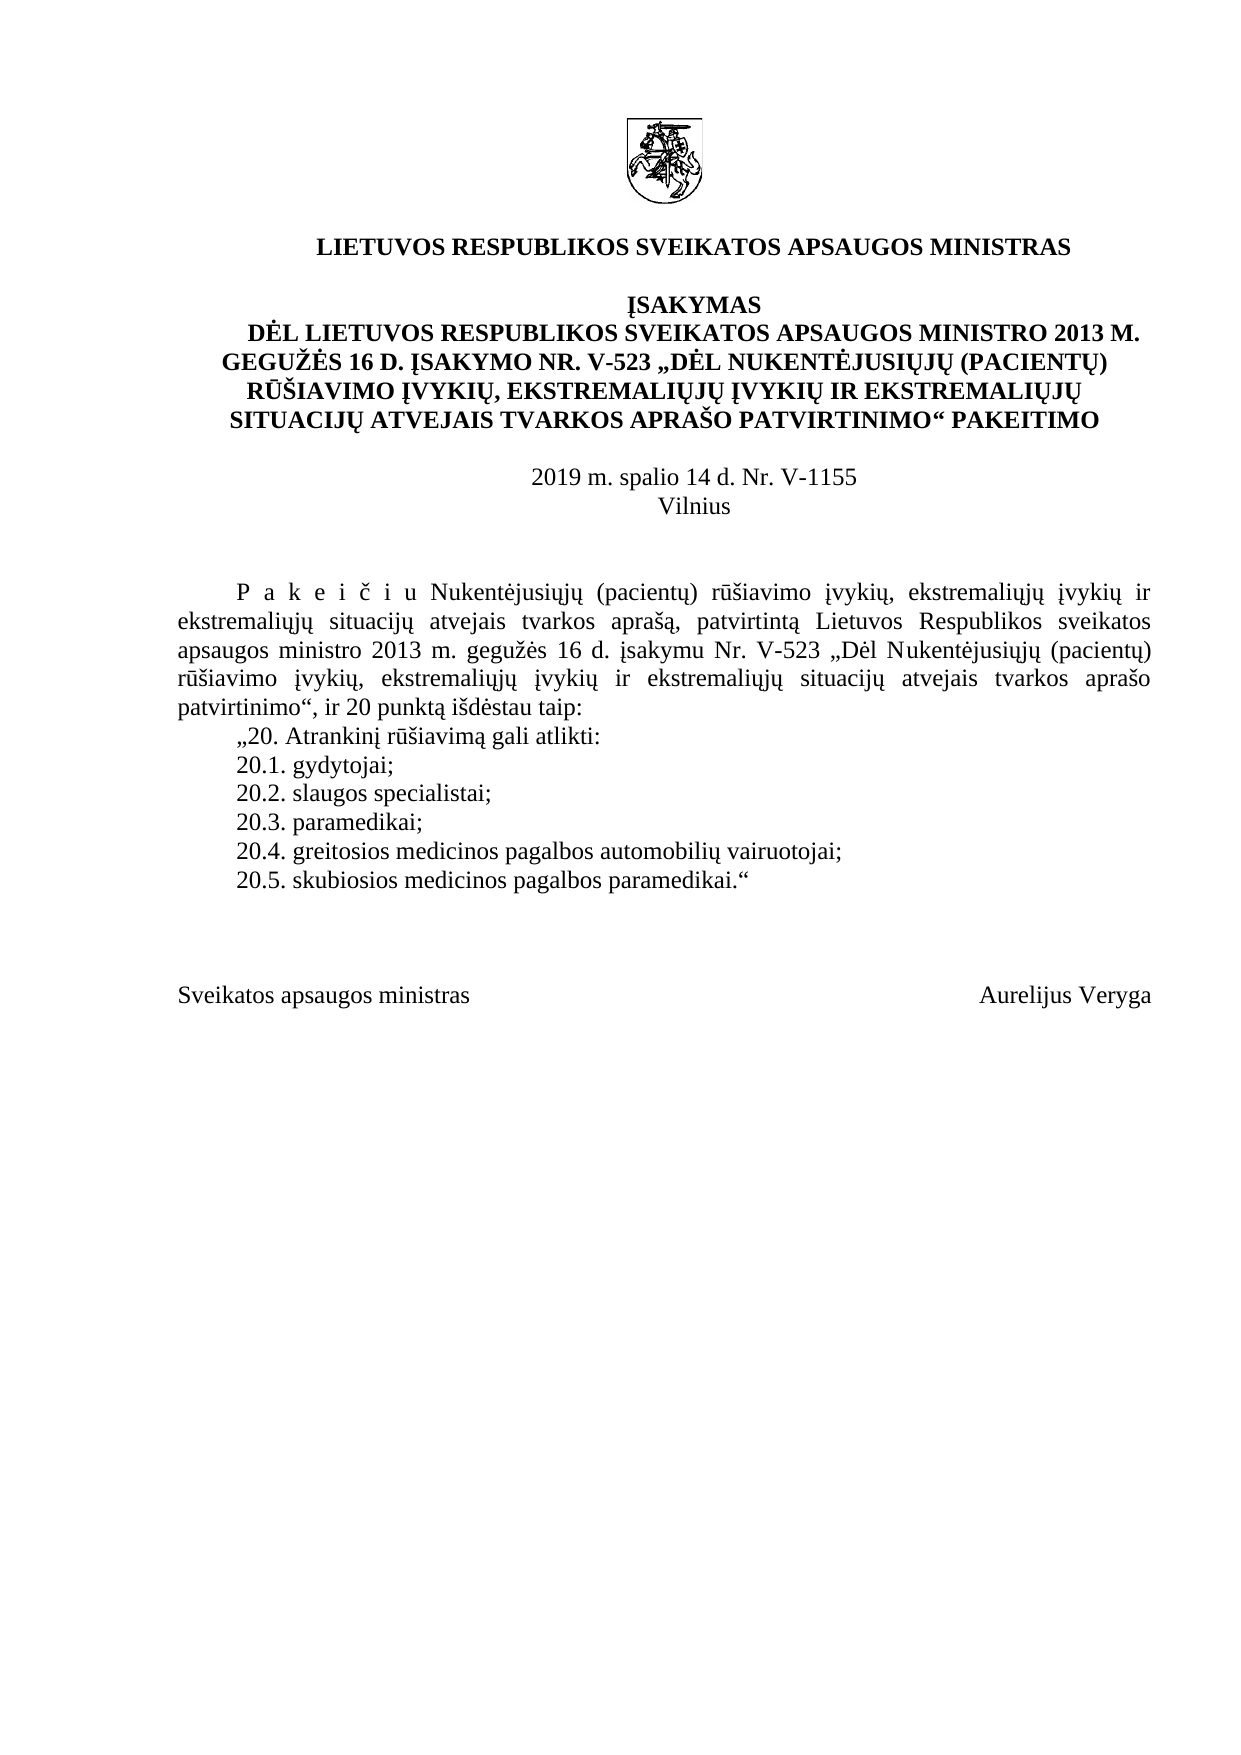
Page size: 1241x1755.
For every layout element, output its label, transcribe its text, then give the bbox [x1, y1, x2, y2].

text 2019 m. spalio 14 d. Nr. V-1155 [177, 462, 1152, 491]
text 20.5. skubiosios medicinos pagalbos paramedikai.“ [177, 865, 1152, 893]
text 20.3. paramedikai; [177, 807, 1152, 836]
text „20. Atrankinį rūšiavimą gali atlikti: [177, 721, 1152, 750]
text LIETUVOS RESPUBLIKOS SVEIKATOS APSAUGOS MINISTRAS [177, 232, 1152, 261]
text ĮSAKYMAS [177, 290, 1152, 318]
text DĖL LIETUVOS RESPUBLIKOS SVEIKATOS APSAUGOS MINISTRO 2013 M. GEGUŽĖS 16 D. ĮSAKYMO NR. V-523 „Dėl Nukentėjusiųjų (pacientų) rūšiavimo įvykių, ekstremaliųjų įvykių ir ekstremaliųjų situacijų ATVEJAIS tvarkos aprašo patvirtinimo“ PAKEITIMO [177, 318, 1152, 433]
text Vilnius [177, 491, 1152, 520]
text 20.1. gydytojai; [177, 750, 1152, 778]
text 20.2. slaugos specialistai; [177, 778, 1152, 807]
text P a k e i č i u Nukentėjusiųjų (pacientų) rūšiavimo įvykių, ekstremaliųjų įvykių ir ekstremaliųjų situacijų atvejais tvarkos aprašą, patvirtintą Lietuvos Respublikos sveikatos apsaugos ministro 2013 m. gegužės 16 d. įsakymu Nr. V-523 „Dėl Nukentėjusiųjų (pacientų) rūšiavimo įvykių, ekstremaliųjų įvykių ir ekstremaliųjų situacijų atvejais tvarkos aprašo patvirtinimo“, ir 20 punktą išdėstau taip: [177, 577, 1152, 721]
text Sveikatos apsaugos ministras Aurelijus Veryga [177, 980, 1152, 1008]
text 20.4. greitosios medicinos pagalbos automobilių vairuotojai; [177, 836, 1152, 865]
